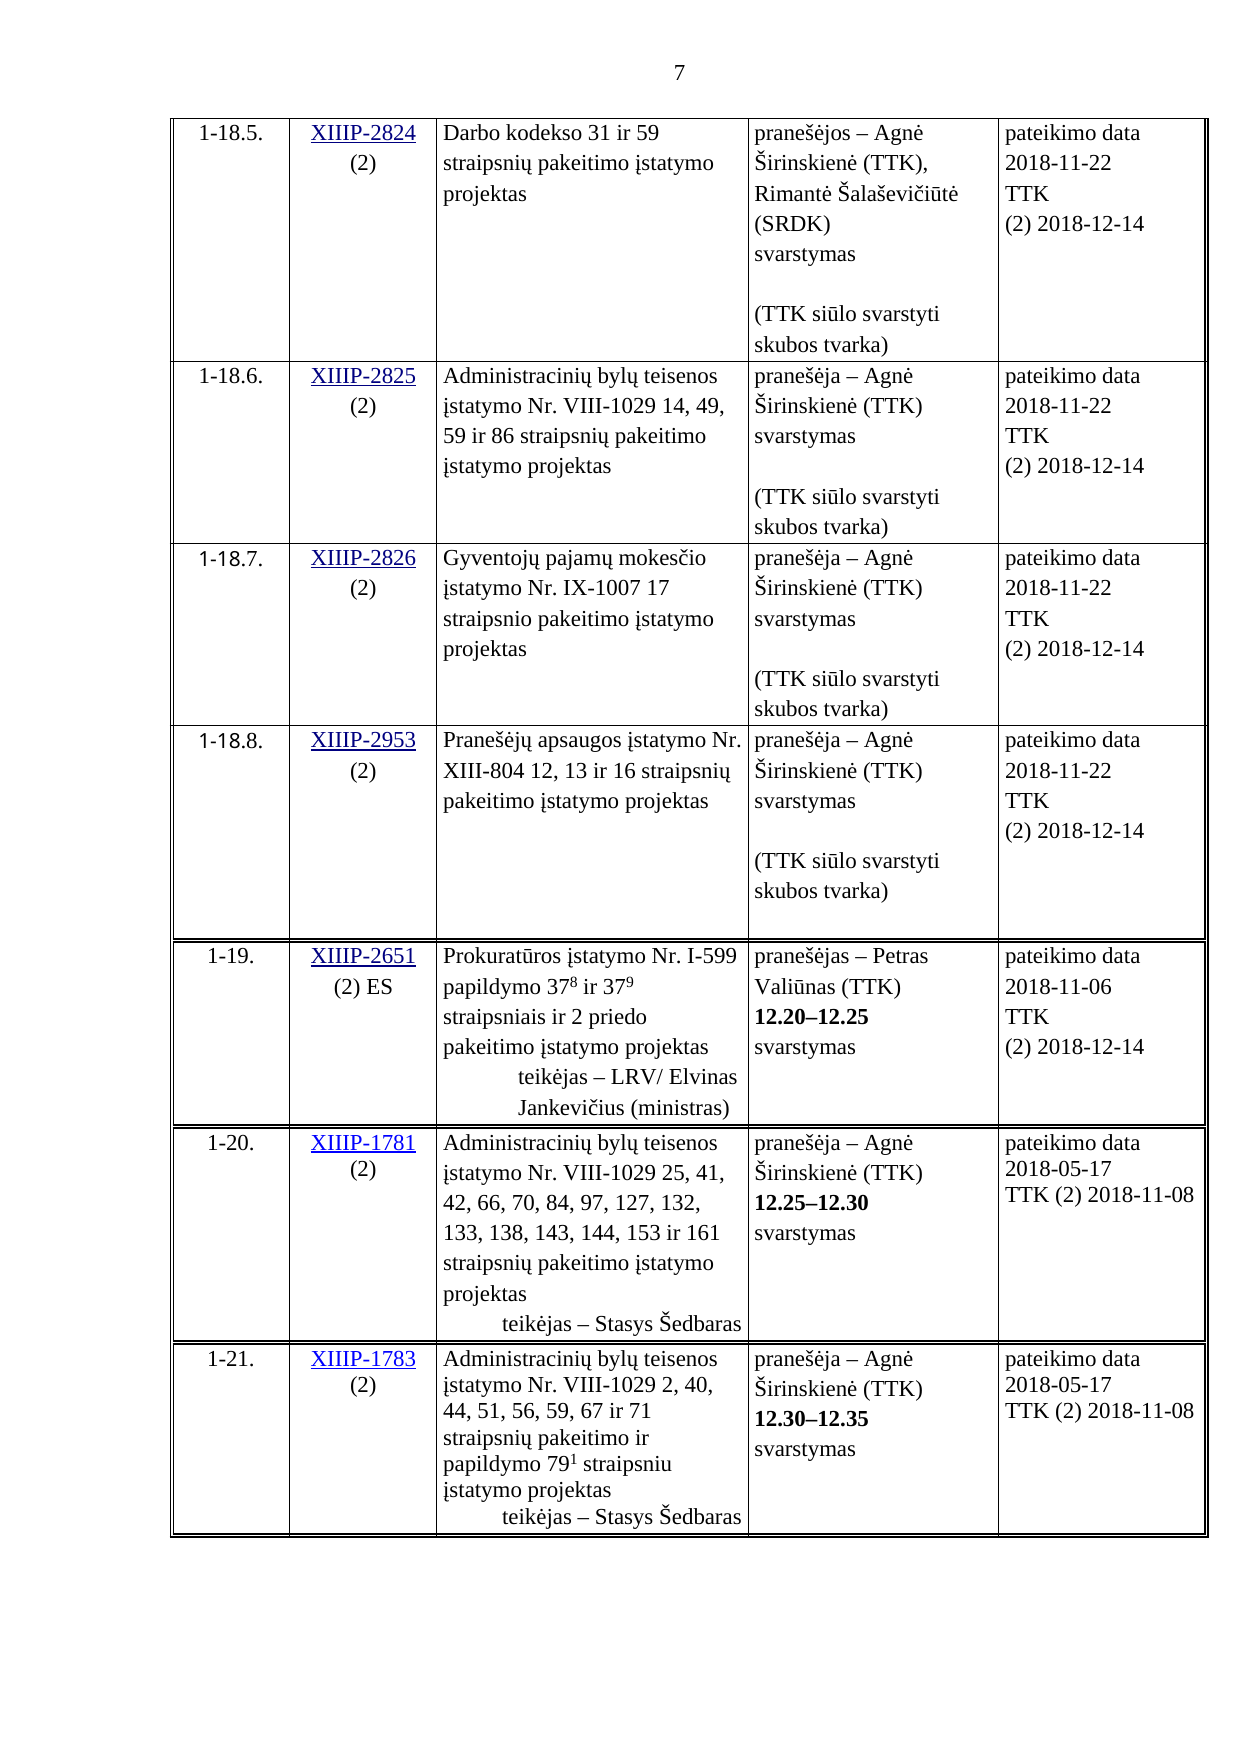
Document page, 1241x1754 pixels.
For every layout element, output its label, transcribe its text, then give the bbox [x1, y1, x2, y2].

table_cell 1-19. [174, 943, 289, 1124]
table_cell pranešėja – Agnė Širinskienė (TTK) svarstymas (TTK siūlo svarstyti skubos tvarka) [749, 726, 998, 938]
table_cell [1209, 725, 1240, 938]
table_cell Darbo kodekso 31 ir 59 straipsnių pakeitimo įstatymo projektas [437, 119, 748, 361]
table_cell XIIIP-2824 (2) [290, 119, 436, 361]
table_cell 1-18.6. [174, 362, 289, 543]
table_cell pateikimo data 2018-11-06 TTK (2) 2018-12-14 [999, 943, 1204, 1124]
table_cell pranešėjos – Agnė Širinskienė (TTK), Rimantė Šalaševičiūtė (SRDK) svarstymas (TTK siūlo svarstyti skubos tvarka) [749, 119, 998, 361]
table_cell [1209, 361, 1240, 543]
table_cell pateikimo data 2018-05-17 TTK (2) 2018-11-08 [999, 1345, 1204, 1533]
table_cell [1209, 938, 1240, 1124]
table_cell 1-21. [174, 1345, 289, 1533]
table_cell [1209, 543, 1240, 725]
table_cell 1-18.5. [174, 119, 289, 361]
table_cell pateikimo data 2018-11-22 TTK (2) 2018-12-14 [999, 726, 1204, 938]
table_cell pateikimo data 2018-05-17 TTK (2) 2018-11-08 [999, 1129, 1204, 1340]
table_cell pranešėja – Agnė Širinskienė (TTK) svarstymas (TTK siūlo svarstyti skubos tvarka) [749, 544, 998, 725]
table_cell XIIIP-2826 (2) [290, 544, 436, 725]
table_cell XIIIP-2953 (2) [290, 726, 436, 938]
table_cell Administracinių bylų teisenos įstatymo Nr. VIII-1029 14, 49, 59 ir 86 straipsnių pakeitimo įstatymo projektas [437, 362, 748, 543]
table_cell 1-18.8. [174, 726, 289, 938]
table_cell Prokuratūros įstatymo Nr. I-599 papildymo 378 ir 379 straipsniais ir 2 priedo pakeitimo įstatymo projektas teikėjas – LRV/ Elvinas Jankevičius (ministras) [437, 943, 748, 1124]
table_cell XIIIP-2651 (2) ES [290, 943, 436, 1124]
table_cell Gyventojų pajamų mokesčio įstatymo Nr. IX-1007 17 straipsnio pakeitimo įstatymo projektas [437, 544, 748, 725]
table_cell pateikimo data 2018-11-22 TTK (2) 2018-12-14 [999, 544, 1204, 725]
table_cell Administracinių bylų teisenos įstatymo Nr. VIII-1029 2, 40, 44, 51, 56, 59, 67 ir 71 straipsnių pakeitimo ir papildymo 791 straipsniu įstatymo projektas teikėjas – Stasys Šedbaras [437, 1345, 748, 1533]
table_cell Administracinių bylų teisenos įstatymo Nr. VIII-1029 25, 41, 42, 66, 70, 84, 97, 127, 132, 133, 138, 143, 144, 153 ir 161 straipsnių pakeitimo įstatymo projektas teikėjas – Stasys Šedbaras [437, 1129, 748, 1340]
table_cell 1-18.7. [174, 544, 289, 725]
table_cell XIIIP-1783 (2) [290, 1345, 436, 1533]
table_cell pranešėja – Agnė Širinskienė (TTK) 12.25–12.30 svarstymas [749, 1129, 998, 1340]
table_cell Pranešėjų apsaugos įstatymo Nr. XIII-804 12, 13 ir 16 straipsnių pakeitimo įstatymo projektas [437, 726, 748, 938]
table_cell 1-20. [174, 1129, 289, 1340]
table_cell pateikimo data 2018-11-22 TTK (2) 2018-12-14 [999, 362, 1204, 543]
table_cell [1209, 118, 1240, 361]
table_cell [1209, 1124, 1240, 1340]
table_cell pateikimo data 2018-11-22 TTK (2) 2018-12-14 [999, 119, 1204, 361]
table_cell XIIIP-2825 (2) [290, 362, 436, 543]
table_cell pranešėjas – Petras Valiūnas (TTK) 12.20–12.25 svarstymas [749, 943, 998, 1124]
table_cell pranešėja – Agnė Širinskienė (TTK) 12.30–12.35 svarstymas [749, 1345, 998, 1533]
table_cell XIIIP-1781 (2) [290, 1129, 436, 1340]
table_cell [1209, 1340, 1240, 1533]
table_cell pranešėja – Agnė Širinskienė (TTK) svarstymas (TTK siūlo svarstyti skubos tvarka) [749, 362, 998, 543]
